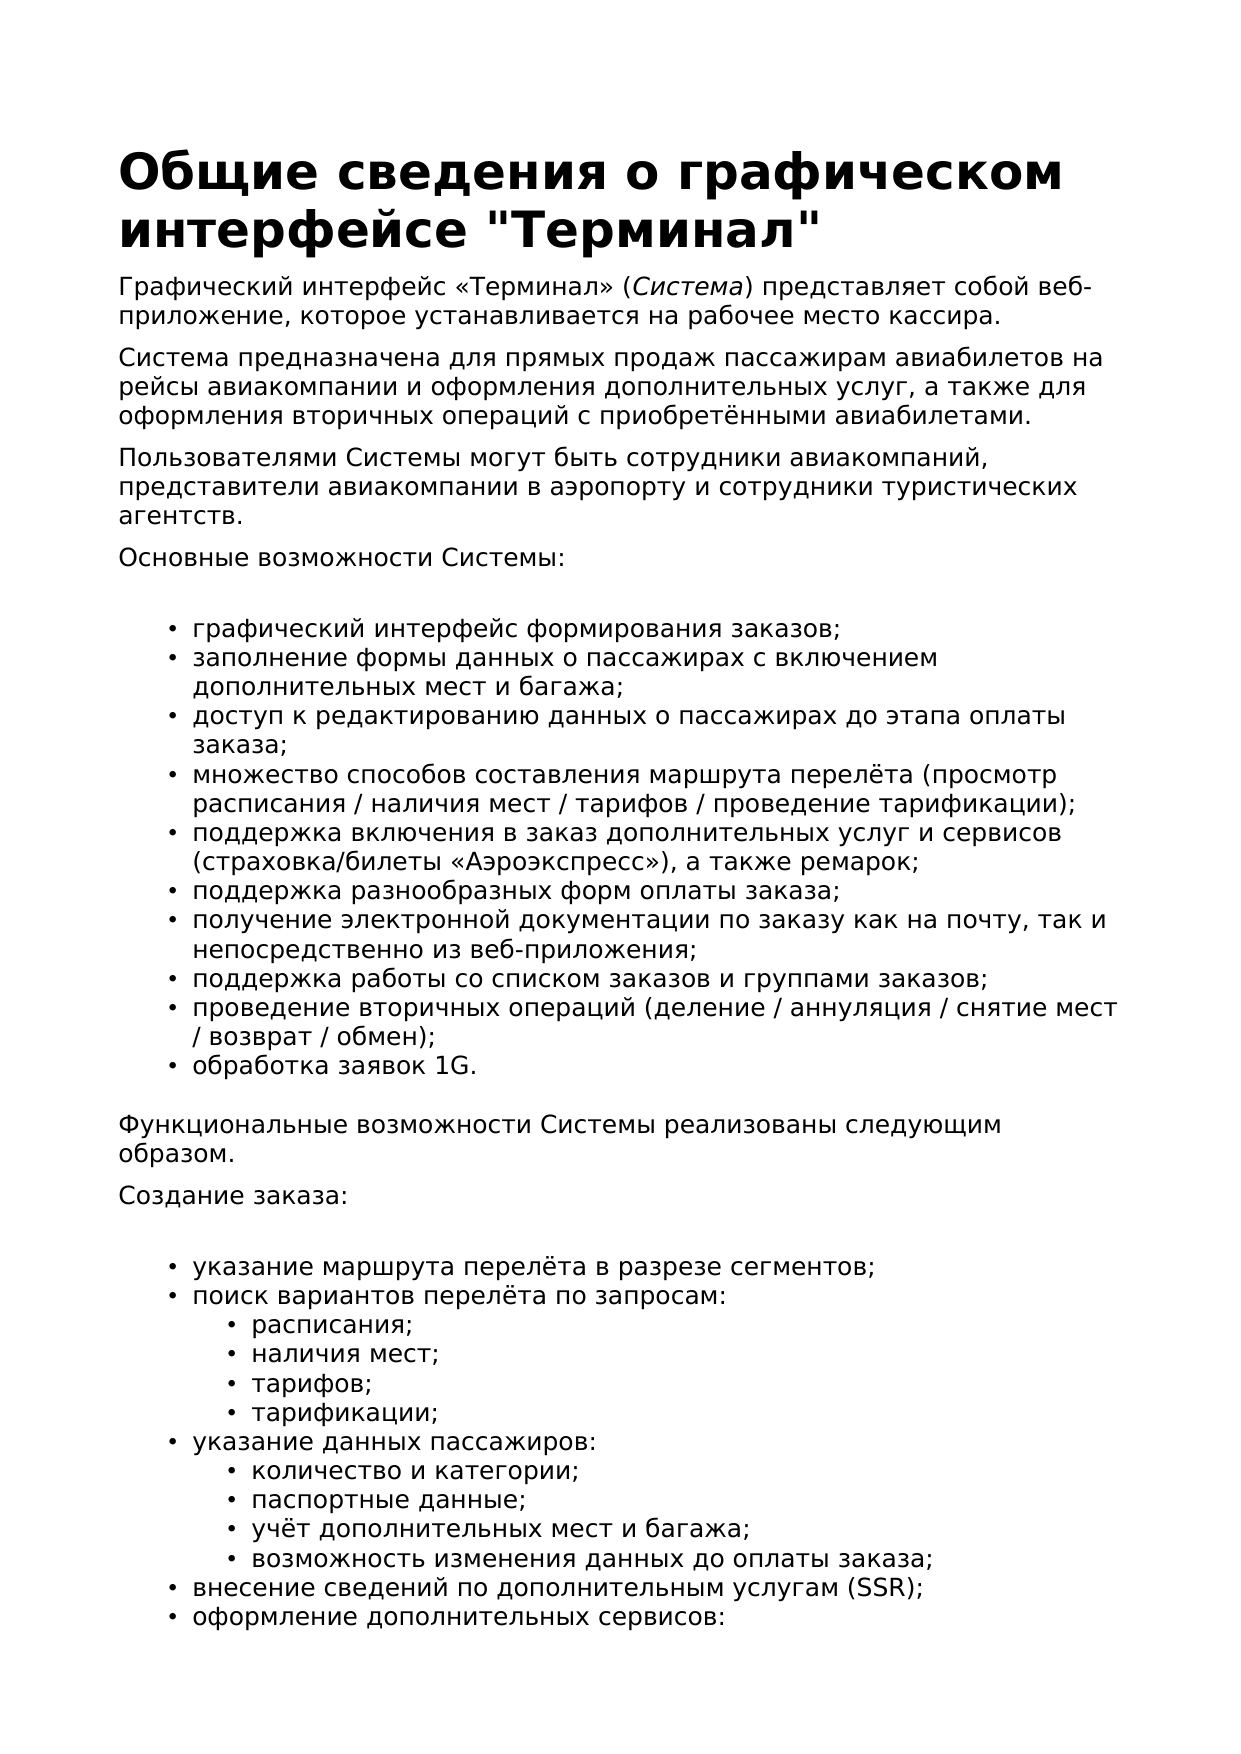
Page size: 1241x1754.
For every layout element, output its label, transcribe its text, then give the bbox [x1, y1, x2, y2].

list поиск вариантов перелёта по запросам: [177, 1281, 1122, 1311]
list поддержка работы со списком заказов и группами заказов; [177, 964, 1122, 993]
text Функциональные возможности Системы реализованы следующим образом. [118, 1110, 1122, 1168]
text Система предназначена для прямых продаж пассажирам авиабилетов на рейсы авиакомпании и оформления дополнительных услуг, а также для оформления вторичных операций с приобретёнными авиабилетами. [118, 343, 1122, 430]
list указание маршрута перелёта в разрезе сегментов; [177, 1252, 1122, 1281]
list учёт дополнительных мест и багажа; [236, 1515, 1122, 1544]
list внесение сведений по дополнительным услугам (SSR); [177, 1573, 1122, 1602]
list наличия мест; [236, 1340, 1122, 1369]
list количество и категории; [236, 1456, 1122, 1486]
text Создание заказа: [118, 1181, 1122, 1210]
list доступ к редактированию данных о пассажирах до этапа оплаты заказа; [177, 702, 1122, 760]
list поддержка включения в заказ дополнительных услуг и сервисов (страховка/билеты «Аэроэкспресс»), а также ремарок; [177, 818, 1122, 877]
list графический интерфейс формирования заказов; [177, 614, 1122, 643]
text Пользователями Системы могут быть сотрудники авиакомпаний, представители авиакомпании в аэропорту и сотрудники туристических агентств. [118, 443, 1122, 530]
list обработка заявок 1G. [177, 1052, 1122, 1081]
list поддержка разнообразных форм оплаты заказа; [177, 877, 1122, 906]
list заполнение формы данных о пассажирах с включением дополнительных мест и багажа; [177, 643, 1122, 702]
list тарификации; [236, 1398, 1122, 1427]
list расписания; [236, 1311, 1122, 1340]
list оформление дополнительных сервисов: [177, 1602, 1122, 1631]
list указание данных пассажиров: [177, 1427, 1122, 1456]
list паспортные данные; [236, 1486, 1122, 1515]
text Графический интерфейс «Терминал» (Система) представляет собой веб-приложение, которое устанавливается на рабочее место кассира. [118, 272, 1122, 330]
list получение электронной документации по заказу как на почту, так и непосредственно из веб-приложения; [177, 906, 1122, 964]
subtitle Общие сведения о графическом интерфейсе "Терминал" [118, 143, 1122, 259]
list множество способов составления маршрута перелёта (просмотр расписания / наличия мест / тарифов / проведение тарификации); [177, 760, 1122, 818]
text Основные возможности Системы: [118, 543, 1122, 572]
list возможность изменения данных до оплаты заказа; [236, 1544, 1122, 1573]
list проведение вторичных операций (деление / аннуляция / снятие мест / возврат / обмен); [177, 993, 1122, 1052]
list тарифов; [236, 1369, 1122, 1398]
